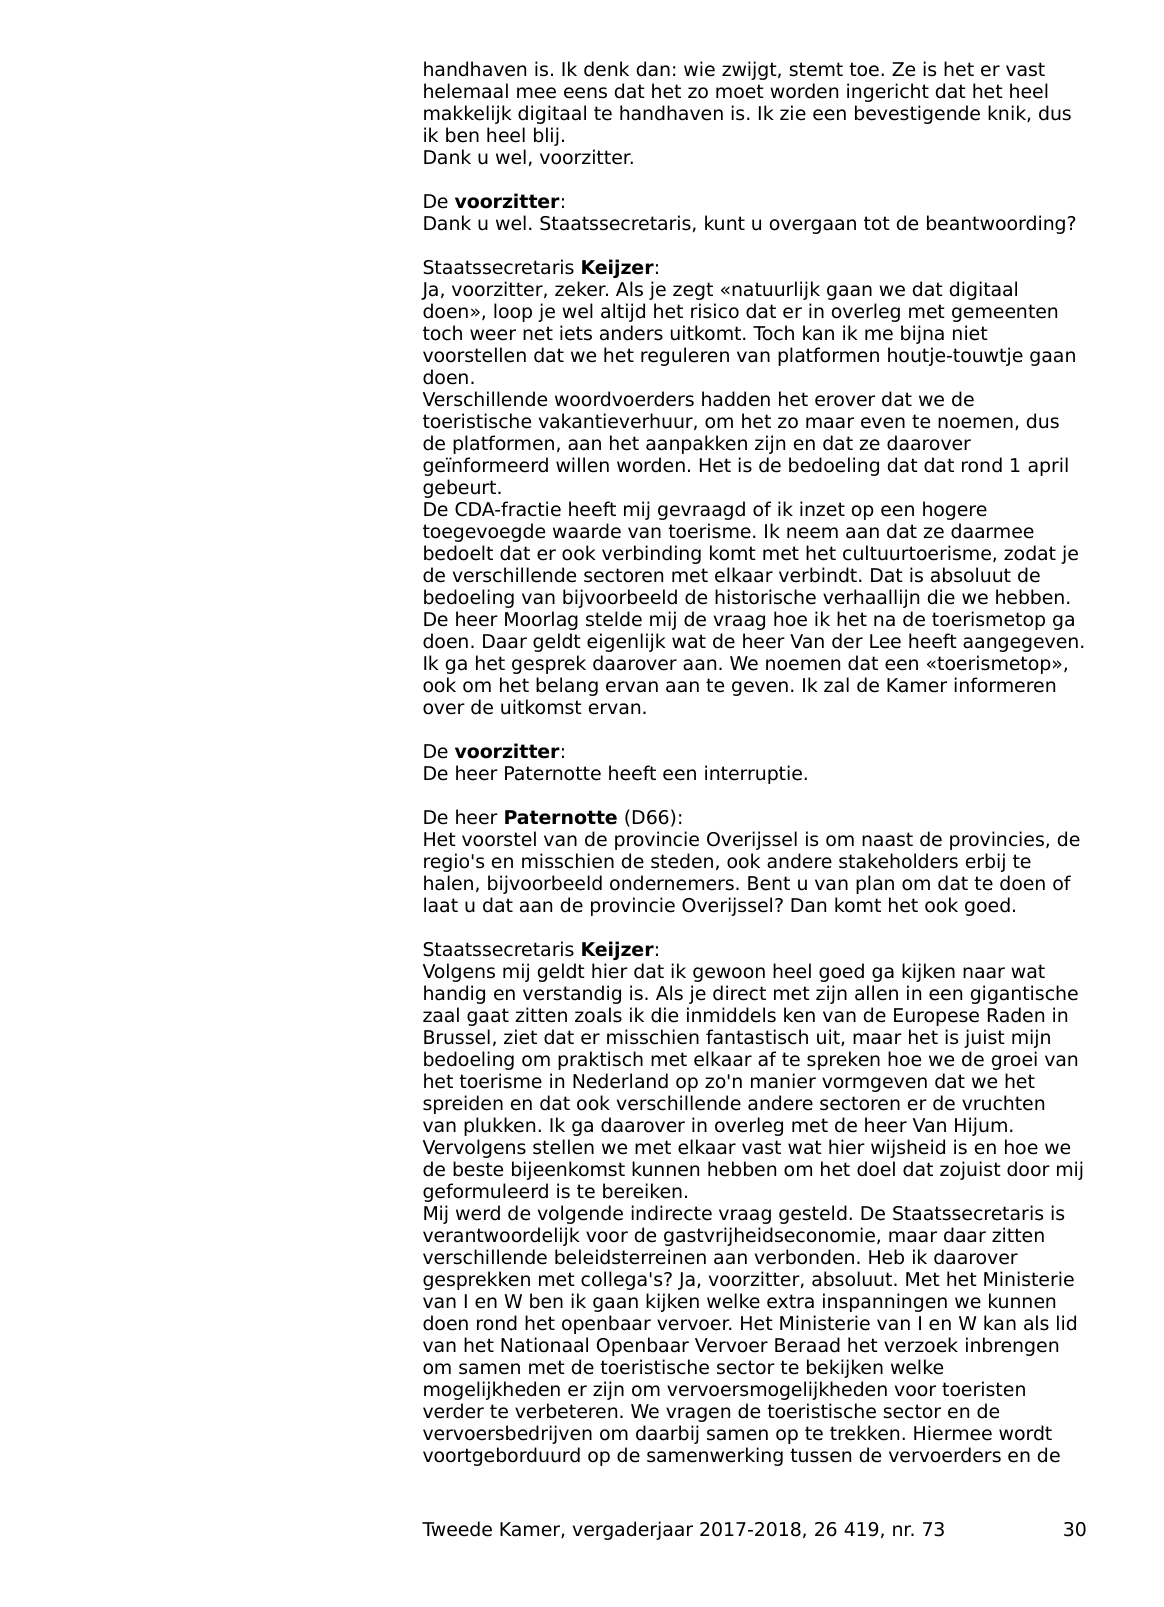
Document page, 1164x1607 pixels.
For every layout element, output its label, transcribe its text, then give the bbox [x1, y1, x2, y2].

text De heer Paternotte (D66): [422, 807, 1087, 829]
text De heer Paternotte heeft een interruptie. [422, 763, 1087, 785]
text Staatssecretaris Keijzer: [422, 257, 1087, 279]
text De heer Moorlag stelde mij de vraag hoe ik het na de toerismetop ga doen. Daar geldt eigenlijk wat de heer Van der Lee heeft aangegeven. Ik ga het gesprek daarover aan. We noemen dat een «toerismetop», ook om het belang ervan aan te geven. Ik zal de Kamer informeren over de uitkomst ervan. [422, 609, 1087, 719]
text Ja, voorzitter, zeker. Als je zegt «natuurlijk gaan we dat digitaal doen», loop je wel altijd het risico dat er in overleg met gemeenten toch weer net iets anders uitkomt. Toch kan ik me bijna niet voorstellen dat we het reguleren van platformen houtje-touwtje gaan doen. [422, 279, 1087, 389]
text Dank u wel. Staatssecretaris, kunt u overgaan tot de beantwoording? [422, 213, 1087, 235]
text Verschillende woordvoerders hadden het erover dat we de toeristische vakantieverhuur, om het zo maar even te noemen, dus de platformen, aan het aanpakken zijn en dat ze daarover geïnformeerd willen worden. Het is de bedoeling dat dat rond 1 april gebeurt. [422, 389, 1087, 499]
text Dank u wel, voorzitter. [422, 147, 1087, 169]
text De voorzitter: [422, 741, 1087, 763]
text Volgens mij geldt hier dat ik gewoon heel goed ga kijken naar wat handig en verstandig is. Als je direct met zijn allen in een gigantische zaal gaat zitten zoals ik die inmiddels ken van de Europese Raden in Brussel, ziet dat er misschien fantastisch uit, maar het is juist mijn bedoeling om praktisch met elkaar af te spreken hoe we de groei van het toerisme in Nederland op zo'n manier vormgeven dat we het spreiden en dat ook verschillende andere sectoren er de vruchten van plukken. Ik ga daarover in overleg met de heer Van Hijum. Vervolgens stellen we met elkaar vast wat hier wijsheid is en hoe we de beste bijeenkomst kunnen hebben om het doel dat zojuist door mij geformuleerd is te bereiken. [422, 961, 1087, 1203]
text Staatssecretaris Keijzer: [422, 939, 1087, 961]
text Het voorstel van de provincie Overijssel is om naast de provincies, de regio's en misschien de steden, ook andere stakeholders erbij te halen, bijvoorbeeld ondernemers. Bent u van plan om dat te doen of laat u dat aan de provincie Overijssel? Dan komt het ook goed. [422, 829, 1087, 917]
text handhaven is. Ik denk dan: wie zwijgt, stemt toe. Ze is het er vast helemaal mee eens dat het zo moet worden ingericht dat het heel makkelijk digitaal te handhaven is. Ik zie een bevestigende knik, dus ik ben heel blij. [422, 59, 1087, 147]
text De voorzitter: [422, 191, 1087, 213]
text De CDA-fractie heeft mij gevraagd of ik inzet op een hogere toegevoegde waarde van toerisme. Ik neem aan dat ze daarmee bedoelt dat er ook verbinding komt met het cultuurtoerisme, zodat je de verschillende sectoren met elkaar verbindt. Dat is absoluut de bedoeling van bijvoorbeeld de historische verhaallijn die we hebben. [422, 499, 1087, 609]
text Mij werd de volgende indirecte vraag gesteld. De Staatssecretaris is verantwoordelijk voor de gastvrijheidseconomie, maar daar zitten verschillende beleidsterreinen aan verbonden. Heb ik daarover gesprekken met collega's? Ja, voorzitter, absoluut. Met het Ministerie van I en W ben ik gaan kijken welke extra inspanningen we kunnen doen rond het openbaar vervoer. Het Ministerie van I en W kan als lid van het Nationaal Openbaar Vervoer Beraad het verzoek inbrengen om samen met de toeristische sector te bekijken welke mogelijkheden er zijn om vervoersmogelijkheden voor toeristen verder te verbeteren. We vragen de toeristische sector en de vervoersbedrijven om daarbij samen op te trekken. Hiermee wordt voortgeborduurd op de samenwerking tussen de vervoerders en de [422, 1203, 1087, 1467]
